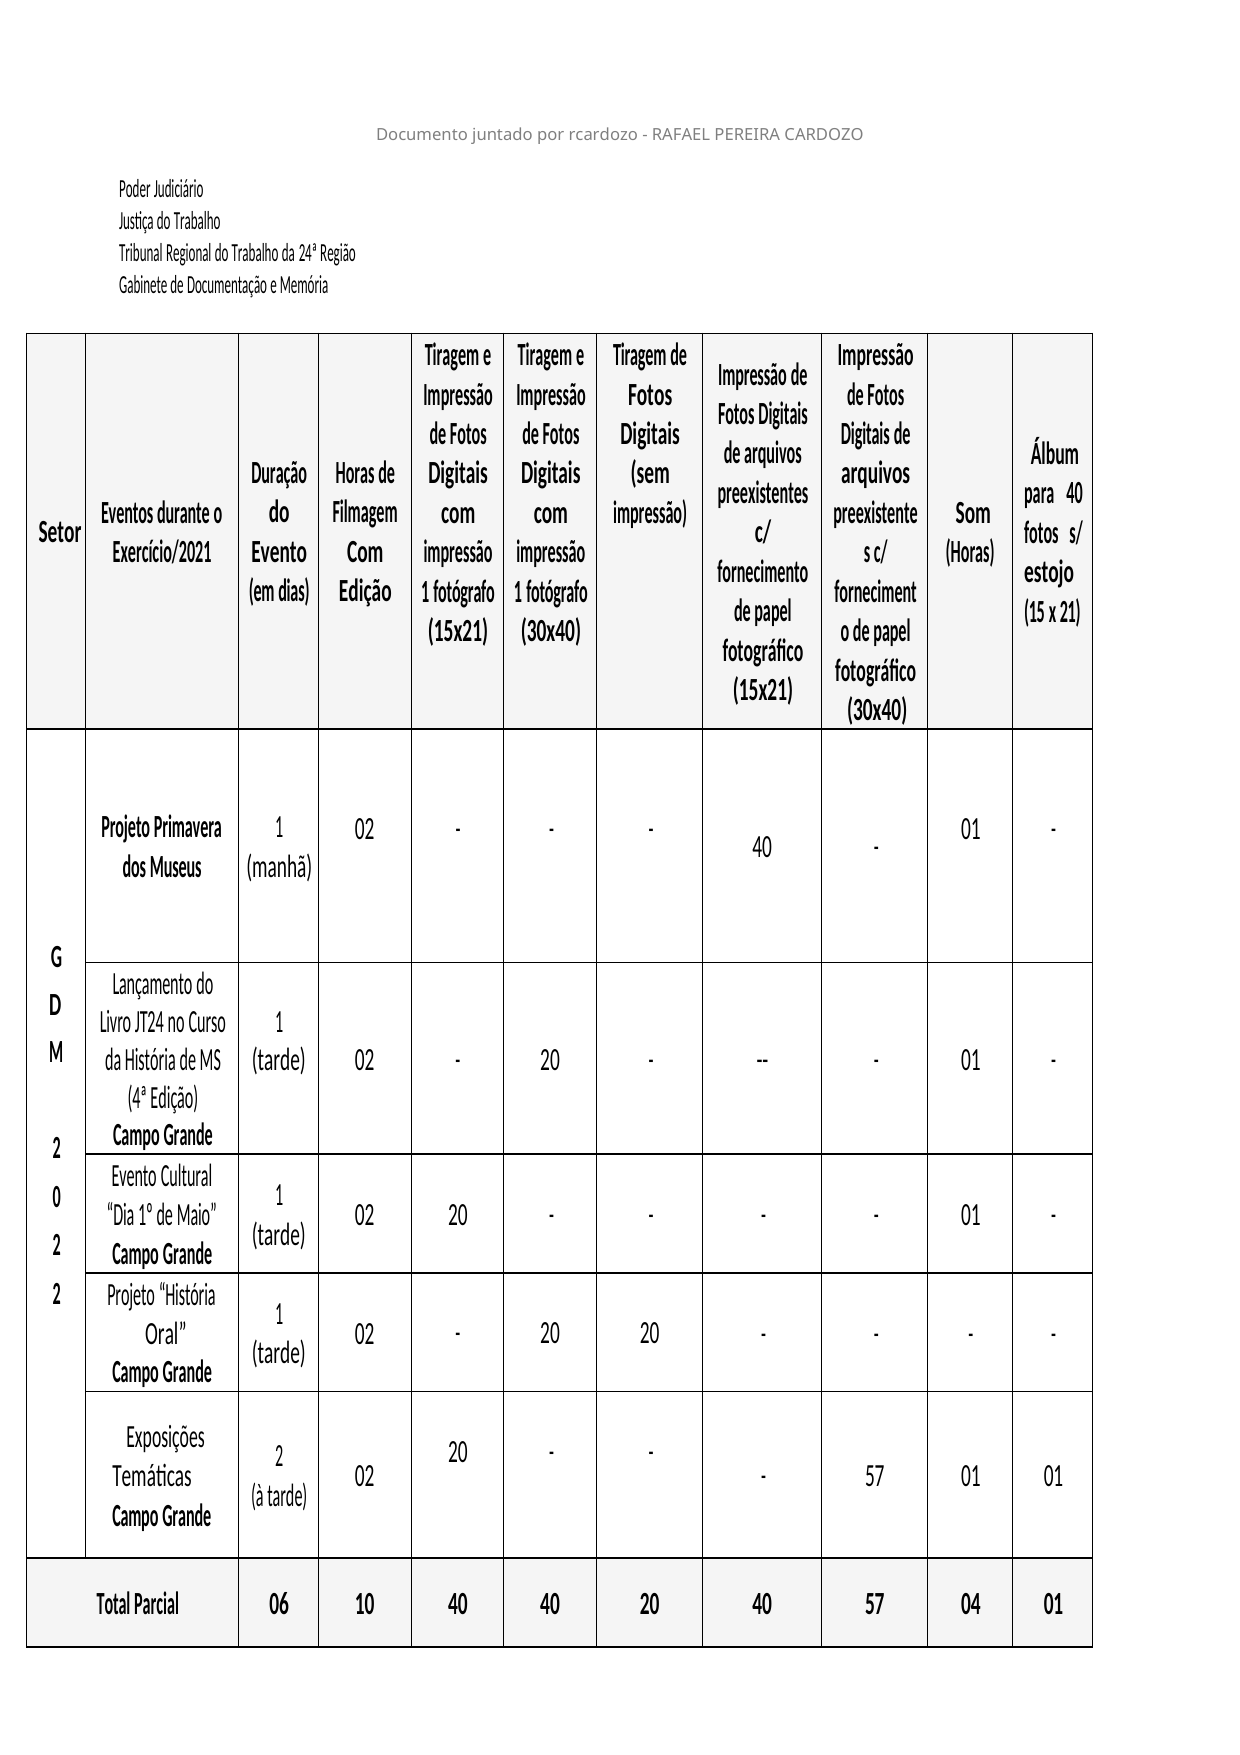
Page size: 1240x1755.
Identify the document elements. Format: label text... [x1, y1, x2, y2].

table_cell [822, 1117, 927, 1153]
table_cell Total Parcial [27, 1559, 238, 1646]
table_cell 40 [412, 1559, 503, 1646]
table_cell (tarde) [239, 1041, 318, 1079]
table_cell - [597, 1041, 702, 1079]
table_header Tiragem e Impressão de Fotos Digitais com impressão 1 fotógrafo (15x21) [412, 334, 503, 728]
table_cell [239, 1117, 318, 1153]
table_cell [412, 1117, 503, 1153]
table_cell 01 [1013, 1392, 1092, 1557]
table_cell [703, 1079, 821, 1117]
table_cell 02 [319, 1274, 411, 1391]
table_cell - [597, 1155, 702, 1272]
table_cell - [412, 1041, 503, 1079]
table_cell Lançamento do [86, 963, 238, 1003]
table_cell [1013, 1117, 1092, 1153]
table_cell - [412, 730, 503, 961]
table_cell - [822, 1274, 927, 1391]
table_cell [822, 1079, 927, 1117]
table_cell 01 [928, 1392, 1012, 1557]
table_cell Projeto “História Oral” Campo Grande [86, 1274, 238, 1391]
table_cell 1 (tarde) [239, 1155, 318, 1272]
table_cell 40 [703, 730, 821, 961]
table_cell 02 [319, 730, 411, 961]
table_cell 20 [504, 1274, 596, 1391]
table_header Tiragem e Impressão de Fotos Digitais com impressão 1 fotógrafo (30x40) [504, 334, 596, 728]
table_header Eventos durante o Exercício/2021 [86, 334, 238, 728]
table_cell [412, 1003, 503, 1041]
table_cell - [928, 1274, 1012, 1391]
table_cell [703, 1117, 821, 1153]
table_cell [1013, 1003, 1092, 1041]
table_cell [928, 1079, 1012, 1117]
table_cell 20 [412, 1392, 503, 1557]
table_cell [319, 1117, 411, 1153]
table_cell [822, 963, 927, 1003]
table_cell [703, 1003, 821, 1041]
table_cell [319, 1079, 411, 1117]
table_cell [597, 1117, 702, 1153]
table_cell - [504, 1155, 596, 1272]
text Tribunal Regional do Trabalho da 24ª Região Gabinete de Documentação e Memória [119, 236, 402, 299]
table_cell 20 [504, 1041, 596, 1079]
table_cell 01 [928, 1155, 1012, 1272]
table_cell 1 [239, 1003, 318, 1041]
table_cell 1 (tarde) [239, 1274, 318, 1391]
table_cell - [1013, 730, 1092, 961]
table_cell 01 [1013, 1559, 1092, 1646]
table_cell [597, 1003, 702, 1041]
table_cell [319, 1003, 411, 1041]
table_cell 01 [928, 1041, 1012, 1079]
table_cell 2 (à tarde) [239, 1392, 318, 1557]
table_header Setor [27, 334, 85, 728]
table_cell [597, 963, 702, 1003]
table_header Som (Horas) [928, 334, 1012, 728]
table_cell - [504, 1392, 596, 1557]
table_cell 06 [239, 1559, 318, 1646]
table_header Duração do Evento (em dias) [239, 334, 318, 728]
table_cell Campo Grande [86, 1117, 238, 1153]
table_cell (4ª Edição) [86, 1079, 238, 1117]
table_cell - [504, 730, 596, 961]
table_cell da História de MS [86, 1041, 238, 1079]
text Poder Judiciário Justiça do Trabalho [119, 172, 236, 236]
table_cell - [703, 1392, 821, 1557]
table_cell 57 [822, 1392, 927, 1557]
table_cell 20 [597, 1559, 702, 1646]
table_cell 01 [928, 730, 1012, 961]
table_cell [239, 963, 318, 1003]
table_header Impressão de Fotos Digitais de arquivos preexistentes c/ fornecimento de papel fotográfico (15x21) [703, 334, 821, 728]
table_header Horas de Filmagem Com Edição [319, 334, 411, 728]
table_header Tiragem de Fotos Digitais (sem impressão) [597, 334, 702, 728]
table_cell 20 [597, 1274, 702, 1391]
table_cell - [822, 730, 927, 961]
table_cell Livro JT24 no Curso [86, 1003, 238, 1041]
table_cell 02 [319, 1041, 411, 1079]
table_cell [1013, 1079, 1092, 1117]
table_cell Evento Cultural “Dia 1º de Maio” Campo Grande [86, 1155, 238, 1272]
table_cell - [412, 1274, 503, 1391]
table_cell [703, 963, 821, 1003]
table_cell - [1013, 1041, 1092, 1079]
table_cell - [1013, 1155, 1092, 1272]
table_cell 02 [319, 1392, 411, 1557]
text Documento juntado por rcardozo - RAFAEL PEREIRA CARDOZO [376, 123, 1148, 145]
table_cell 02 [319, 1155, 411, 1272]
table_cell 10 [319, 1559, 411, 1646]
table_cell [504, 1117, 596, 1153]
table_cell [504, 1003, 596, 1041]
table_cell - [703, 1155, 821, 1272]
table_cell [412, 963, 503, 1003]
table_cell [928, 1003, 1012, 1041]
table_header Impressão de Fotos Digitais de arquivos preexistente s c/ forneciment o de papel fotográfico (30x40) [822, 334, 927, 728]
table_cell 04 [928, 1559, 1012, 1646]
table_cell [1013, 963, 1092, 1003]
table_cell 40 [703, 1559, 821, 1646]
table_cell - [703, 1274, 821, 1391]
table_cell 1 (manhã) [239, 730, 318, 961]
table_cell - [822, 1155, 927, 1272]
table_cell [928, 1117, 1012, 1153]
table_cell [928, 963, 1012, 1003]
table_cell -- [703, 1041, 821, 1079]
table_cell [822, 1003, 927, 1041]
table_cell - [597, 1392, 702, 1557]
table_cell Exposições Temáticas Campo Grande [86, 1392, 238, 1557]
table_cell Projeto Primavera dos Museus [86, 730, 238, 961]
table_cell G D M 2 0 2 2 [27, 730, 85, 1557]
table_cell [319, 963, 411, 1003]
table_cell [412, 1079, 503, 1117]
table_cell - [1013, 1274, 1092, 1391]
table_cell 20 [412, 1155, 503, 1272]
table_cell [597, 1079, 702, 1117]
table_header Álbum para 40 fotos s/ estojo (15 x 21) [1013, 334, 1092, 728]
table_cell - [822, 1041, 927, 1079]
table_cell [504, 1079, 596, 1117]
table_cell - [597, 730, 702, 961]
table_cell 40 [504, 1559, 596, 1646]
table_cell [504, 963, 596, 1003]
table_cell 57 [822, 1559, 927, 1646]
table_cell [239, 1079, 318, 1117]
